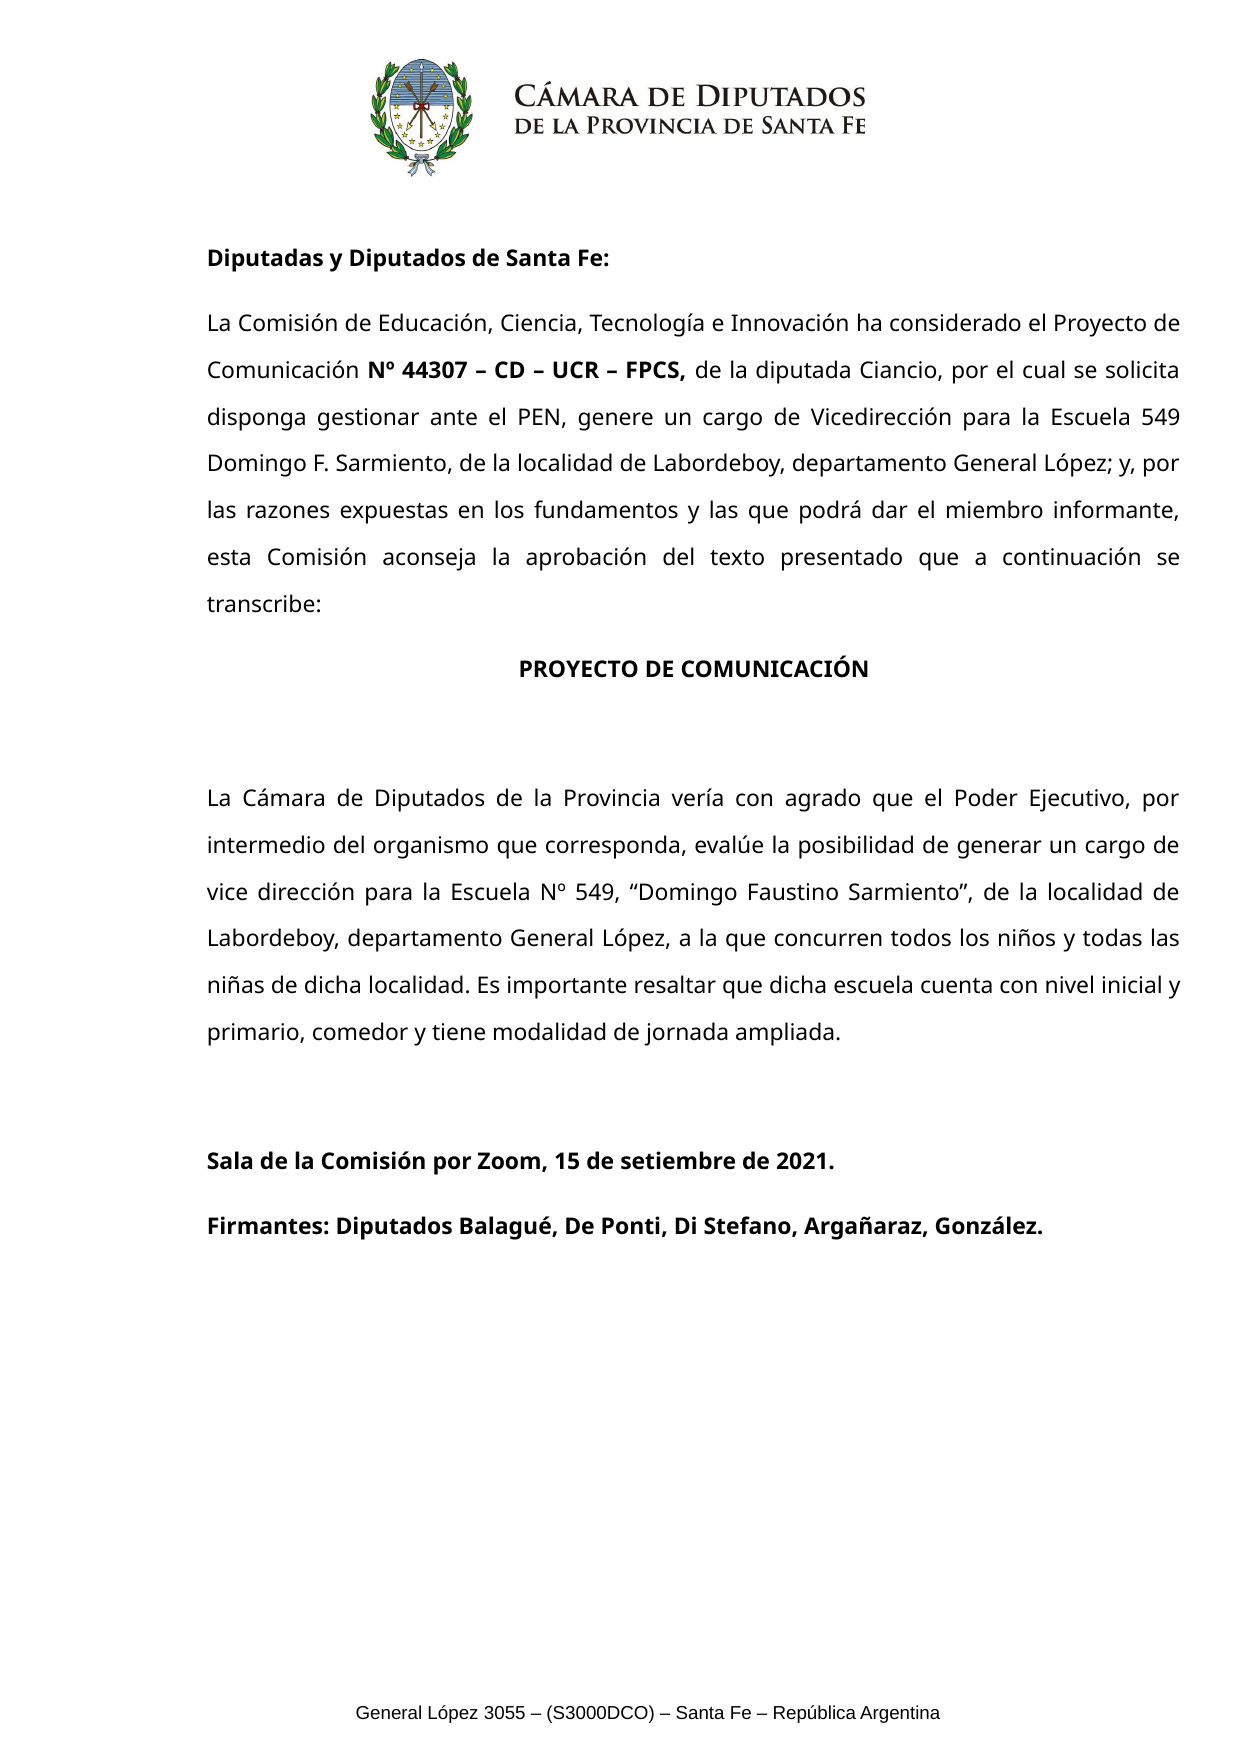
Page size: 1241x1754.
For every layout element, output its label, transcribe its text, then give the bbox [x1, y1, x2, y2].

text PROYECTO DE COMUNICACIÓN [207, 653, 1181, 684]
text Diputadas y Diputados de Santa Fe: [207, 242, 1181, 273]
picture [370, 59, 866, 181]
text Firmantes: Diputados Balagué, De Ponti, Di Stefano, Argañaraz, González. [207, 1210, 1181, 1241]
text Sala de la Comisión por Zoom, 15 de setiembre de 2021. [207, 1145, 1181, 1177]
text La Cámara de Diputados de la Provincia vería con agrado que el Poder Ejecutivo, por intermedio del organismo que corresponda, evalúe la posibilidad de generar un cargo de vice dirección para la Escuela Nº 549, “Domingo Faustino Sarmiento”, de la localidad de Labordeboy, departamento General López, a la que concurren todos los niños y todas las niñas de dicha localidad. Es importante resaltar que dicha escuela cuenta con nivel inicial y primario, comedor y tiene modalidad de jornada ampliada. [207, 782, 1181, 1047]
text La Comisión de Educación, Ciencia, Tecnología e Innovación ha considerado el Proyecto de Comunicación Nº 44307 – CD – UCR – FPCS, de la diputada Ciancio, por el cual se solicita disponga gestionar ante el PEN, genere un cargo de Vicedirección para la Escuela 549 Domingo F. Sarmiento, de la localidad de Labordeboy, departamento General López; y, por las razones expuestas en los fundamentos y las que podrá dar el miembro informante, esta Comisión aconseja la aprobación del texto presentado que a continuación se transcribe: [207, 307, 1181, 619]
